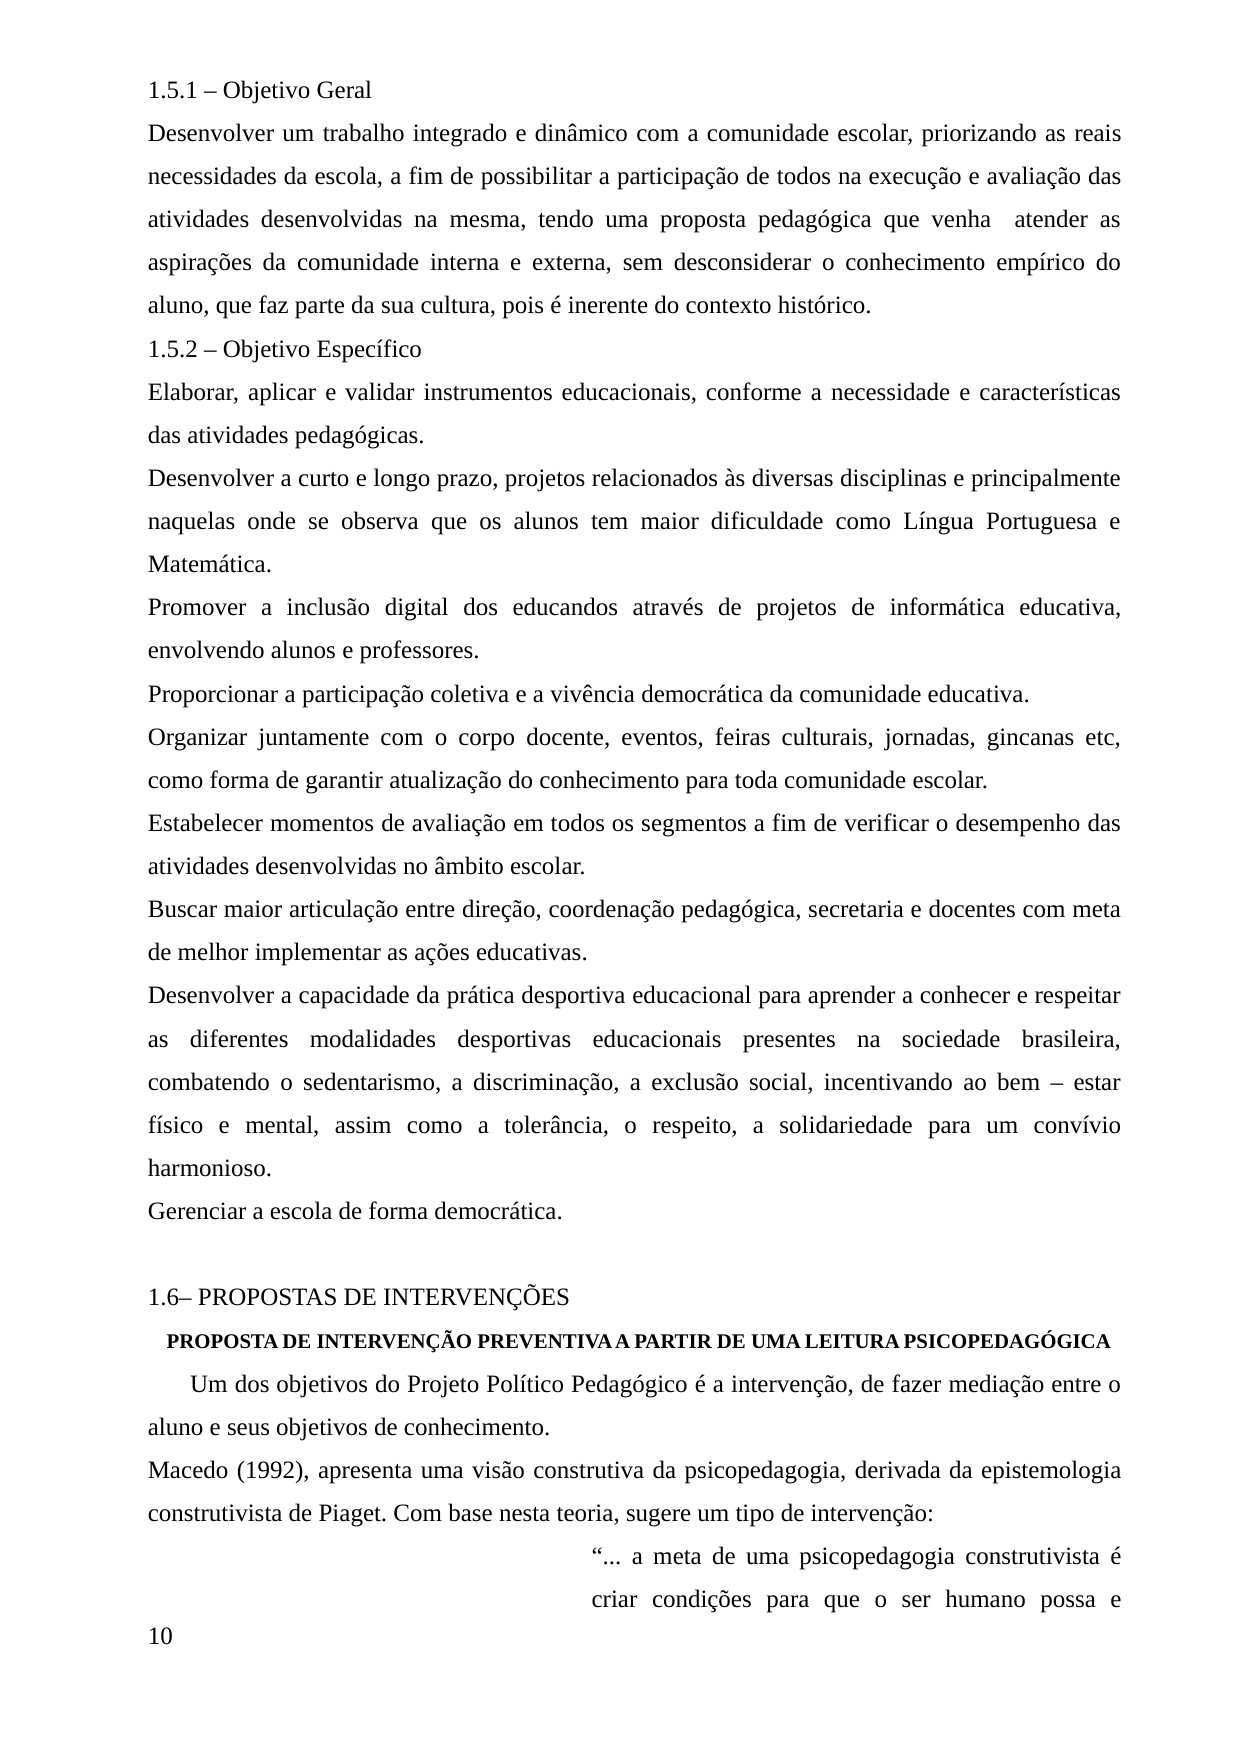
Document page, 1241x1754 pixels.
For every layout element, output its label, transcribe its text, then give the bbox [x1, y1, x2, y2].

text Macedo (1992), apresenta uma visão construtiva da psicopedagogia, derivada da epistemologia construtivista de Piaget. Com base nesta teoria, sugere um tipo de intervenção: [148, 1455, 1122, 1527]
text Buscar maior articulação entre direção, coordenação pedagógica, secretaria e docentes com meta de melhor implementar as ações educativas. [148, 894, 1122, 966]
text Elaborar, aplicar e validar instrumentos educacionais, conforme a necessidade e características das atividades pedagógicas. [148, 377, 1122, 449]
list – PROPOSTAS DE INTERVENÇÕES [148, 1282, 1122, 1311]
text 1.5.2 – Objetivo Específico [148, 334, 1122, 362]
text 1.5.1 – Objetivo Geral [148, 75, 1122, 104]
text Um dos objetivos do Projeto Político Pedagógico é a intervenção, de fazer mediação entre o aluno e seus objetivos de conhecimento. [148, 1369, 1122, 1441]
text Proporcionar a participação coletiva e a vivência democrática da comunidade educativa. [148, 679, 1122, 707]
text Estabelecer momentos de avaliação em todos os segmentos a fim de verificar o desempenho das atividades desenvolvidas no âmbito escolar. [148, 808, 1122, 880]
text Desenvolver a curto e longo prazo, projetos relacionados às diversas disciplinas e principalmente naquelas onde se observa que os alunos tem maior dificuldade como Língua Portuguesa e Matemática. [148, 463, 1122, 578]
text Desenvolver a capacidade da prática desportiva educacional para aprender a conhecer e respeitar as diferentes modalidades desportivas educacionais presentes na sociedade brasileira, combatendo o sedentarismo, a discriminação, a exclusão social, incentivando ao bem – estar físico e mental, assim como a tolerância, o respeito, a solidariedade para um convívio harmonioso. [148, 981, 1122, 1182]
text Desenvolver um trabalho integrado e dinâmico com a comunidade escolar, priorizando as reais necessidades da escola, a fim de possibilitar a participação de todos na execução e avaliação das atividades desenvolvidas na mesma, tendo uma proposta pedagógica que venha atender as aspirações da comunidade interna e externa, sem desconsiderar o conhecimento empírico do aluno, que faz parte da sua cultura, pois é inerente do contexto histórico. [148, 118, 1122, 319]
text “... a meta de uma psicopedagogia construtivista é criar condições para que o ser humano possa e [591, 1541, 1122, 1613]
text Organizar juntamente com o corpo docente, eventos, feiras culturais, jornadas, gincanas etc, como forma de garantir atualização do conhecimento para toda comunidade escolar. [148, 722, 1122, 794]
text PROPOSTA DE INTERVENÇÃO PREVENTIVA A PARTIR DE UMA LEITURA PSICOPEDAGÓGICA [148, 1326, 1122, 1354]
text Promover a inclusão digital dos educandos através de projetos de informática educativa, envolvendo alunos e professores. [148, 592, 1122, 664]
text Gerenciar a escola de forma democrática. [148, 1196, 1122, 1225]
